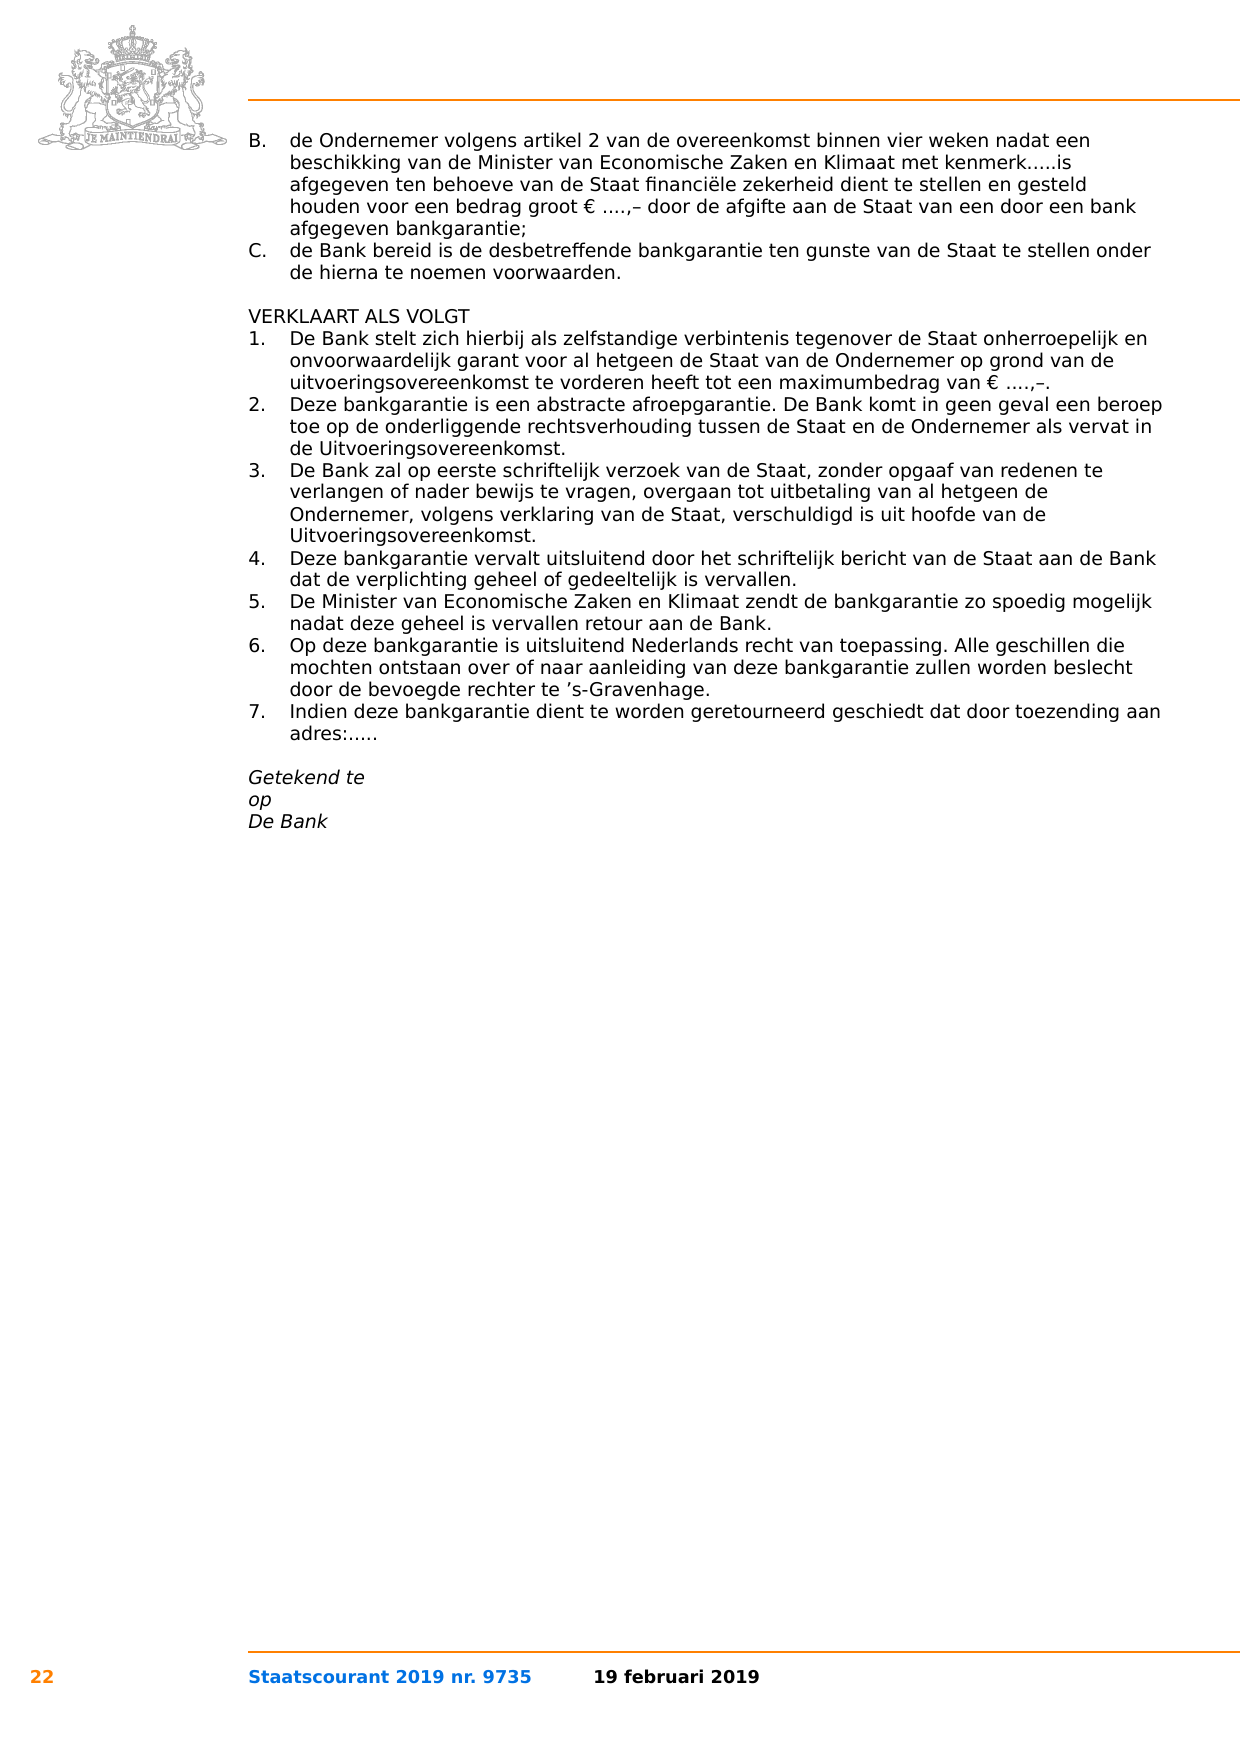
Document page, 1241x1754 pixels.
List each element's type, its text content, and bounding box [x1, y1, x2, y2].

text 1. De Bank stelt zich hierbij als zelfstandige verbintenis tegenover de Staat onherroepelijk en onvoorwaardelijk garant voor al hetgeen de Staat van de Ondernemer op grond van de uitvoeringsovereenkomst te vorderen heeft tot een maximumbedrag van € ....,–. [248, 328, 1163, 393]
text op [248, 789, 1163, 811]
text Getekend te [248, 767, 1163, 789]
text 4. Deze bankgarantie vervalt uitsluitend door het schriftelijk bericht van de Staat aan de Bank dat de verplichting geheel of gedeeltelijk is vervallen. [248, 547, 1163, 591]
text 7. Indien deze bankgarantie dient te worden geretourneerd geschiedt dat door toezending aan adres:..... [248, 701, 1163, 745]
text De Bank [248, 811, 1163, 833]
text VERKLAART ALS VOLGT [248, 306, 1163, 328]
text 2. Deze bankgarantie is een abstracte afroepgarantie. De Bank komt in geen geval een beroep toe op de onderliggende rechtsverhouding tussen de Staat en de Ondernemer als vervat in de Uitvoeringsovereenkomst. [248, 393, 1163, 459]
text 5. De Minister van Economische Zaken en Klimaat zendt de bankgarantie zo spoedig mogelijk nadat deze geheel is vervallen retour aan de Bank. [248, 591, 1163, 635]
picture [38, 25, 227, 150]
text 3. De Bank zal op eerste schriftelijk verzoek van de Staat, zonder opgaaf van redenen te verlangen of nader bewijs te vragen, overgaan tot uitbetaling van al hetgeen de Ondernemer, volgens verklaring van de Staat, verschuldigd is uit hoofde van de Uitvoeringsovereenkomst. [248, 459, 1163, 547]
text C. de Bank bereid is de desbetreffende bankgarantie ten gunste van de Staat te stellen onder de hierna te noemen voorwaarden. [248, 240, 1163, 284]
text B. de Ondernemer volgens artikel 2 van de overeenkomst binnen vier weken nadat een beschikking van de Minister van Economische Zaken en Klimaat met kenmerk.....is afgegeven ten behoeve van de Staat financiële zekerheid dient te stellen en gesteld houden voor een bedrag groot € ....,– door de afgifte aan de Staat van een door een bank afgegeven bankgarantie; [248, 130, 1163, 240]
text 6. Op deze bankgarantie is uitsluitend Nederlands recht van toepassing. Alle geschillen die mochten ontstaan over of naar aanleiding van deze bankgarantie zullen worden beslecht door de bevoegde rechter te ’s-Gravenhage. [248, 635, 1163, 701]
